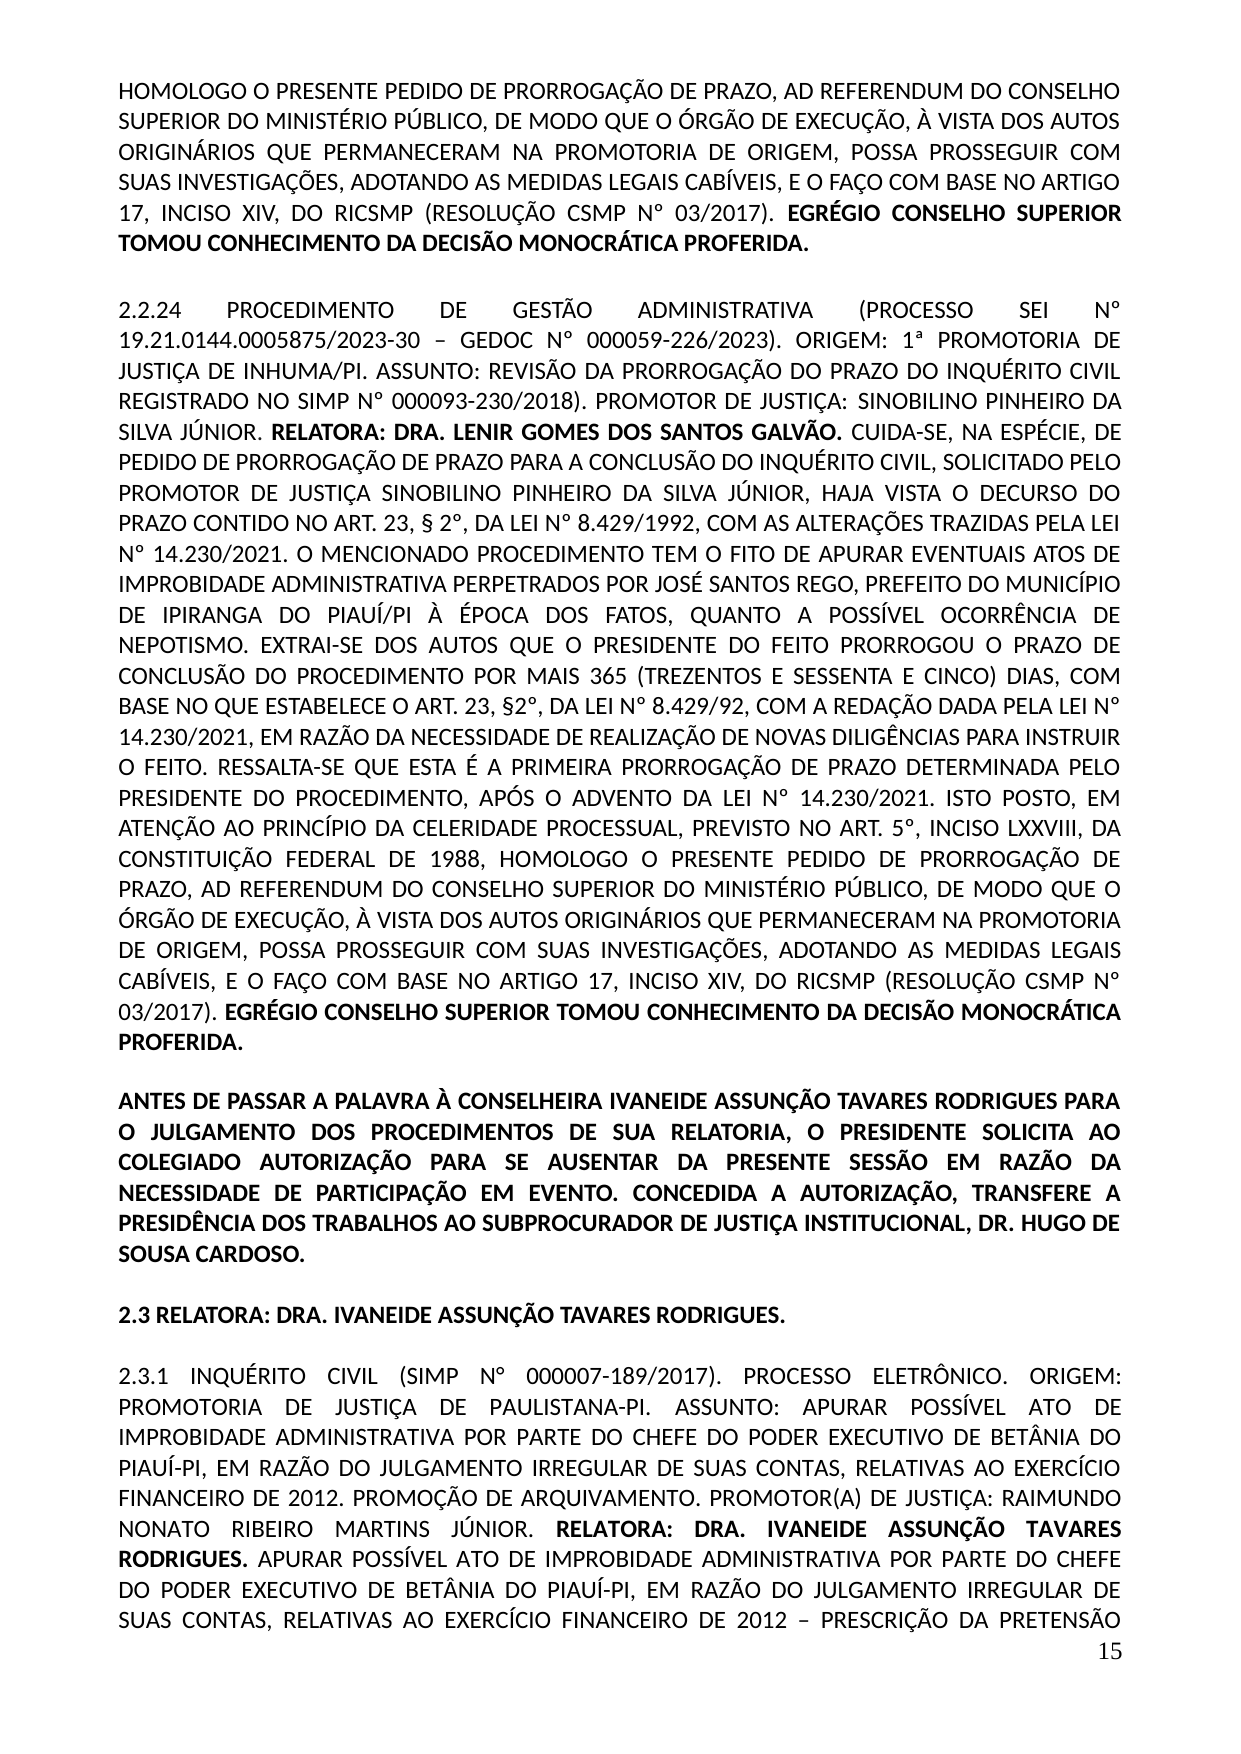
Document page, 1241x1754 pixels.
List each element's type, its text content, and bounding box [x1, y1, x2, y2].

text 2.2.24 PROCEDIMENTO DE GESTÃO ADMINISTRATIVA (PROCESSO SEI Nº 19.21.0144.0005875/2023-30 – GEDOC Nº 000059-226/2023). ORIGEM: 1ª PROMOTORIA DE JUSTIÇA DE INHUMA/PI. ASSUNTO: REVISÃO DA PRORROGAÇÃO DO PRAZO DO INQUÉRITO CIVIL REGISTRADO NO SIMP Nº 000093-230/2018). PROMOTOR DE JUSTIÇA: SINOBILINO PINHEIRO DA SILVA JÚNIOR. RELATORA: DRA. LENIR GOMES DOS SANTOS GALVÃO. CUIDA-SE, NA ESPÉCIE, DE PEDIDO DE PRORROGAÇÃO DE PRAZO PARA A CONCLUSÃO DO INQUÉRITO CIVIL, SOLICITADO PELO PROMOTOR DE JUSTIÇA SINOBILINO PINHEIRO DA SILVA JÚNIOR, HAJA VISTA O DECURSO DO PRAZO CONTIDO NO ART. 23, § 2º, DA LEI Nº 8.429/1992, COM AS ALTERAÇÕES TRAZIDAS PELA LEI Nº 14.230/2021. O MENCIONADO PROCEDIMENTO TEM O FITO DE APURAR EVENTUAIS ATOS DE IMPROBIDADE ADMINISTRATIVA PERPETRADOS POR JOSÉ SANTOS REGO, PREFEITO DO MUNICÍPIO DE IPIRANGA DO PIAUÍ/PI À ÉPOCA DOS FATOS, QUANTO A POSSÍVEL OCORRÊNCIA DE NEPOTISMO. EXTRAI-SE DOS AUTOS QUE O PRESIDENTE DO FEITO PRORROGOU O PRAZO DE CONCLUSÃO DO PROCEDIMENTO POR MAIS 365 (TREZENTOS E SESSENTA E CINCO) DIAS, COM BASE NO QUE ESTABELECE O ART. 23, §2º, DA LEI Nº 8.429/92, COM A REDAÇÃO DADA PELA LEI Nº 14.230/2021, EM RAZÃO DA NECESSIDADE DE REALIZAÇÃO DE NOVAS DILIGÊNCIAS PARA INSTRUIR O FEITO. RESSALTA-SE QUE ESTA É A PRIMEIRA PRORROGAÇÃO DE PRAZO DETERMINADA PELO PRESIDENTE DO PROCEDIMENTO, APÓS O ADVENTO DA LEI Nº 14.230/2021. ISTO POSTO, EM ATENÇÃO AO PRINCÍPIO DA CELERIDADE PROCESSUAL, PREVISTO NO ART. 5º, INCISO LXXVIII, DA CONSTITUIÇÃO FEDERAL DE 1988, HOMOLOGO O PRESENTE PEDIDO DE PRORROGAÇÃO DE PRAZO, AD REFERENDUM DO CONSELHO SUPERIOR DO MINISTÉRIO PÚBLICO, DE MODO QUE O ÓRGÃO DE EXECUÇÃO, À VISTA DOS AUTOS ORIGINÁRIOS QUE PERMANECERAM NA PROMOTORIA DE ORIGEM, POSSA PROSSEGUIR COM SUAS INVESTIGAÇÕES, ADOTANDO AS MEDIDAS LEGAIS CABÍVEIS, E O FAÇO COM BASE NO ARTIGO 17, INCISO XIV, DO RICSMP (RESOLUÇÃO CSMP Nº 03/2017). EGRÉGIO CONSELHO SUPERIOR TOMOU CONHECIMENTO DA DECISÃO MONOCRÁTICA PROFERIDA. [118, 294, 1122, 1057]
text 2.3.1 INQUÉRITO CIVIL (SIMP N° 000007-189/2017). PROCESSO ELETRÔNICO. ORIGEM: PROMOTORIA DE JUSTIÇA DE PAULISTANA-PI. ASSUNTO: APURAR POSSÍVEL ATO DE IMPROBIDADE ADMINISTRATIVA POR PARTE DO CHEFE DO PODER EXECUTIVO DE BETÂNIA DO PIAUÍ-PI, EM RAZÃO DO JULGAMENTO IRREGULAR DE SUAS CONTAS, RELATIVAS AO EXERCÍCIO FINANCEIRO DE 2012. PROMOÇÃO DE ARQUIVAMENTO. PROMOTOR(A) DE JUSTIÇA: RAIMUNDO NONATO RIBEIRO MARTINS JÚNIOR. RELATORA: DRA. IVANEIDE ASSUNÇÃO TAVARES RODRIGUES. APURAR POSSÍVEL ATO DE IMPROBIDADE ADMINISTRATIVA POR PARTE DO CHEFE DO PODER EXECUTIVO DE BETÂNIA DO PIAUÍ-PI, EM RAZÃO DO JULGAMENTO IRREGULAR DE SUAS CONTAS, RELATIVAS AO EXERCÍCIO FINANCEIRO DE 2012 – PRESCRIÇÃO DA PRETENSÃO [118, 1360, 1122, 1635]
text ANTES DE PASSAR A PALAVRA À CONSELHEIRA IVANEIDE ASSUNÇÃO TAVARES RODRIGUES PARA O JULGAMENTO DOS PROCEDIMENTOS DE SUA RELATORIA, O PRESIDENTE SOLICITA AO COLEGIADO AUTORIZAÇÃO PARA SE AUSENTAR DA PRESENTE SESSÃO EM RAZÃO DA NECESSIDADE DE PARTICIPAÇÃO EM EVENTO. CONCEDIDA A AUTORIZAÇÃO, TRANSFERE A PRESIDÊNCIA DOS TRABALHOS AO SUBPROCURADOR DE JUSTIÇA INSTITUCIONAL, DR. HUGO DE SOUSA CARDOSO. [118, 1086, 1122, 1269]
text HOMOLOGO O PRESENTE PEDIDO DE PRORROGAÇÃO DE PRAZO, AD REFERENDUM DO CONSELHO SUPERIOR DO MINISTÉRIO PÚBLICO, DE MODO QUE O ÓRGÃO DE EXECUÇÃO, À VISTA DOS AUTOS ORIGINÁRIOS QUE PERMANECERAM NA PROMOTORIA DE ORIGEM, POSSA PROSSEGUIR COM SUAS INVESTIGAÇÕES, ADOTANDO AS MEDIDAS LEGAIS CABÍVEIS, E O FAÇO COM BASE NO ARTIGO 17, INCISO XIV, DO RICSMP (RESOLUÇÃO CSMP Nº 03/2017). EGRÉGIO CONSELHO SUPERIOR TOMOU CONHECIMENTO DA DECISÃO MONOCRÁTICA PROFERIDA. [118, 75, 1122, 258]
text 2.3 RELATORA: DRA. IVANEIDE ASSUNÇÃO TAVARES RODRIGUES. [118, 1299, 1122, 1330]
